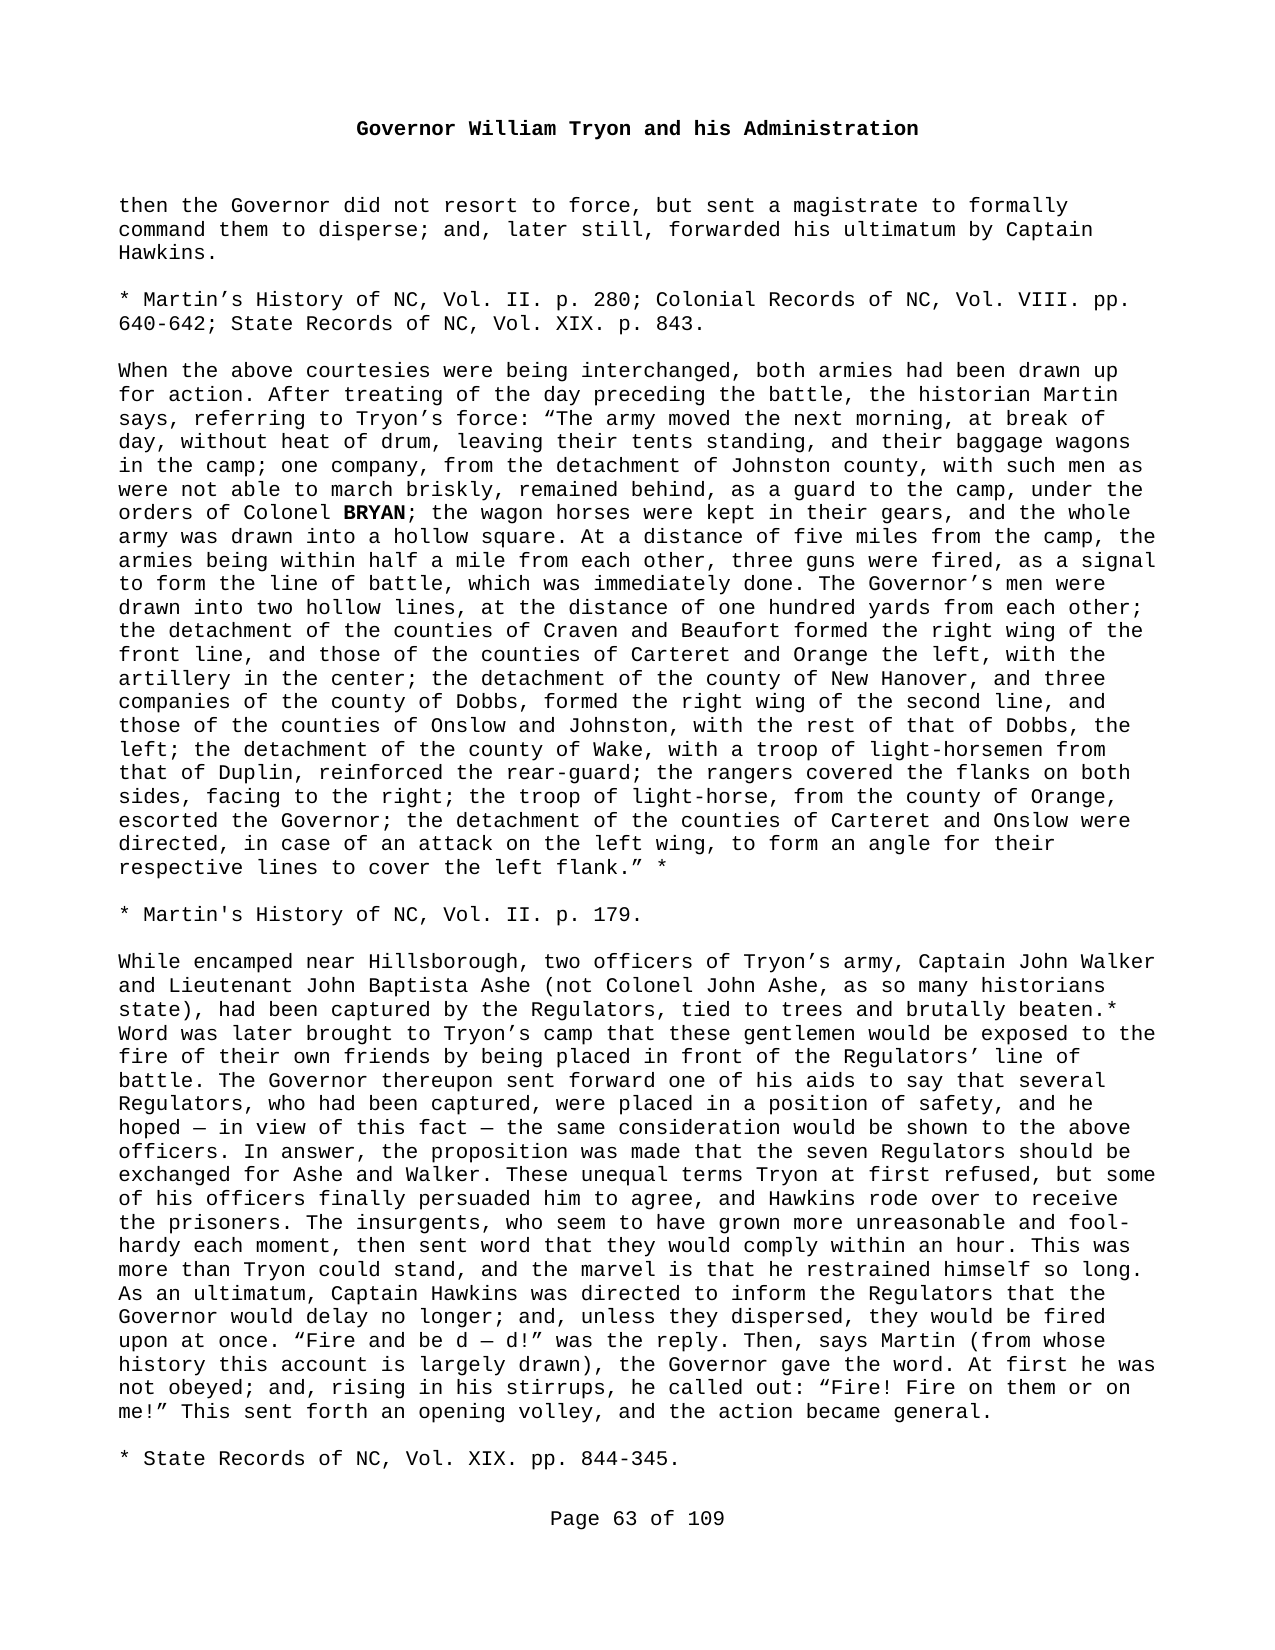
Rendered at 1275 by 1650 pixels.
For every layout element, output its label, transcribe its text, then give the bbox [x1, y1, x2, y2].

text * State Records of NC, Vol. XIX. pp. 844-345. [118, 1448, 1157, 1472]
text then the Governor did not resort to force, but sent a magistrate to formally command them to disperse; and, later still, forwarded his ultimatum by Captain Hawkins. [118, 195, 1157, 266]
text * Martin's History of NC, Vol. II. p. 179. [118, 904, 1157, 928]
text When the above courtesies were being interchanged, both armies had been drawn up for action. After treating of the day preceding the battle, the historian Martin says, referring to Tryon’s force: “The army moved the next morning, at break of day, without heat of drum, leaving their tents standing, and their baggage wagons in the camp; one company, from the detachment of Johnston county, with such men as were not able to march briskly, remained behind, as a guard to the camp, under the orders of Colonel Bryan; the wagon horses were kept in their gears, and the whole army was drawn into a hollow square. At a distance of five miles from the camp, the armies being within half a mile from each other, three guns were fired, as a signal to form the line of battle, which was immediately done. The Governor’s men were drawn into two hollow lines, at the distance of one hundred yards from each other; the detachment of the counties of Craven and Beaufort formed the right wing of the front line, and those of the counties of Carteret and Orange the left, with the artillery in the center; the detachment of the county of New Hanover, and three companies of the county of Dobbs, formed the right wing of the second line, and those of the counties of Onslow and Johnston, with the rest of that of Dobbs, the left; the detachment of the county of Wake, with a troop of light-horsemen from that of Duplin, reinforced the rear-guard; the rangers covered the flanks on both sides, facing to the right; the troop of light-horse, from the county of Orange, escorted the Governor; the detachment of the counties of Carteret and Onslow were directed, in case of an attack on the left wing, to form an angle for their respective lines to cover the left flank.” * [118, 360, 1157, 881]
text * Martin’s History of NC, Vol. II. p. 280; Colonial Records of NC, Vol. VIII. pp. 640-642; State Records of NC, Vol. XIX. p. 843. [118, 289, 1157, 337]
text While encamped near Hillsborough, two officers of Tryon’s army, Captain John Walker and Lieutenant John Baptista Ashe (not Colonel John Ashe, as so many historians state), had been captured by the Regulators, tied to trees and brutally beaten.* Word was later brought to Tryon’s camp that these gentlemen would be exposed to the fire of their own friends by being placed in front of the Regulators’ line of battle. The Governor thereupon sent forward one of his aids to say that several Regulators, who had been captured, were placed in a position of safety, and he hoped — in view of this fact — the same consideration would be shown to the above officers. In answer, the proposition was made that the seven Regulators should be exchanged for Ashe and Walker. These unequal terms Tryon at first refused, but some of his officers finally persuaded him to agree, and Hawkins rode over to receive the prisoners. The insurgents, who seem to have grown more unreasonable and fool-hardy each moment, then sent word that they would comply within an hour. This was more than Tryon could stand, and the marvel is that he restrained himself so long. As an ultimatum, Captain Hawkins was directed to inform the Regulators that the Governor would delay no longer; and, unless they dispersed, they would be fired upon at once. “Fire and be d — d!” was the reply. Then, says Martin (from whose history this account is largely drawn), the Governor gave the word. At first he was not obeyed; and, rising in his stirrups, he called out: “Fire! Fire on them or on me!” This sent forth an opening volley, and the action became general. [118, 952, 1157, 1424]
